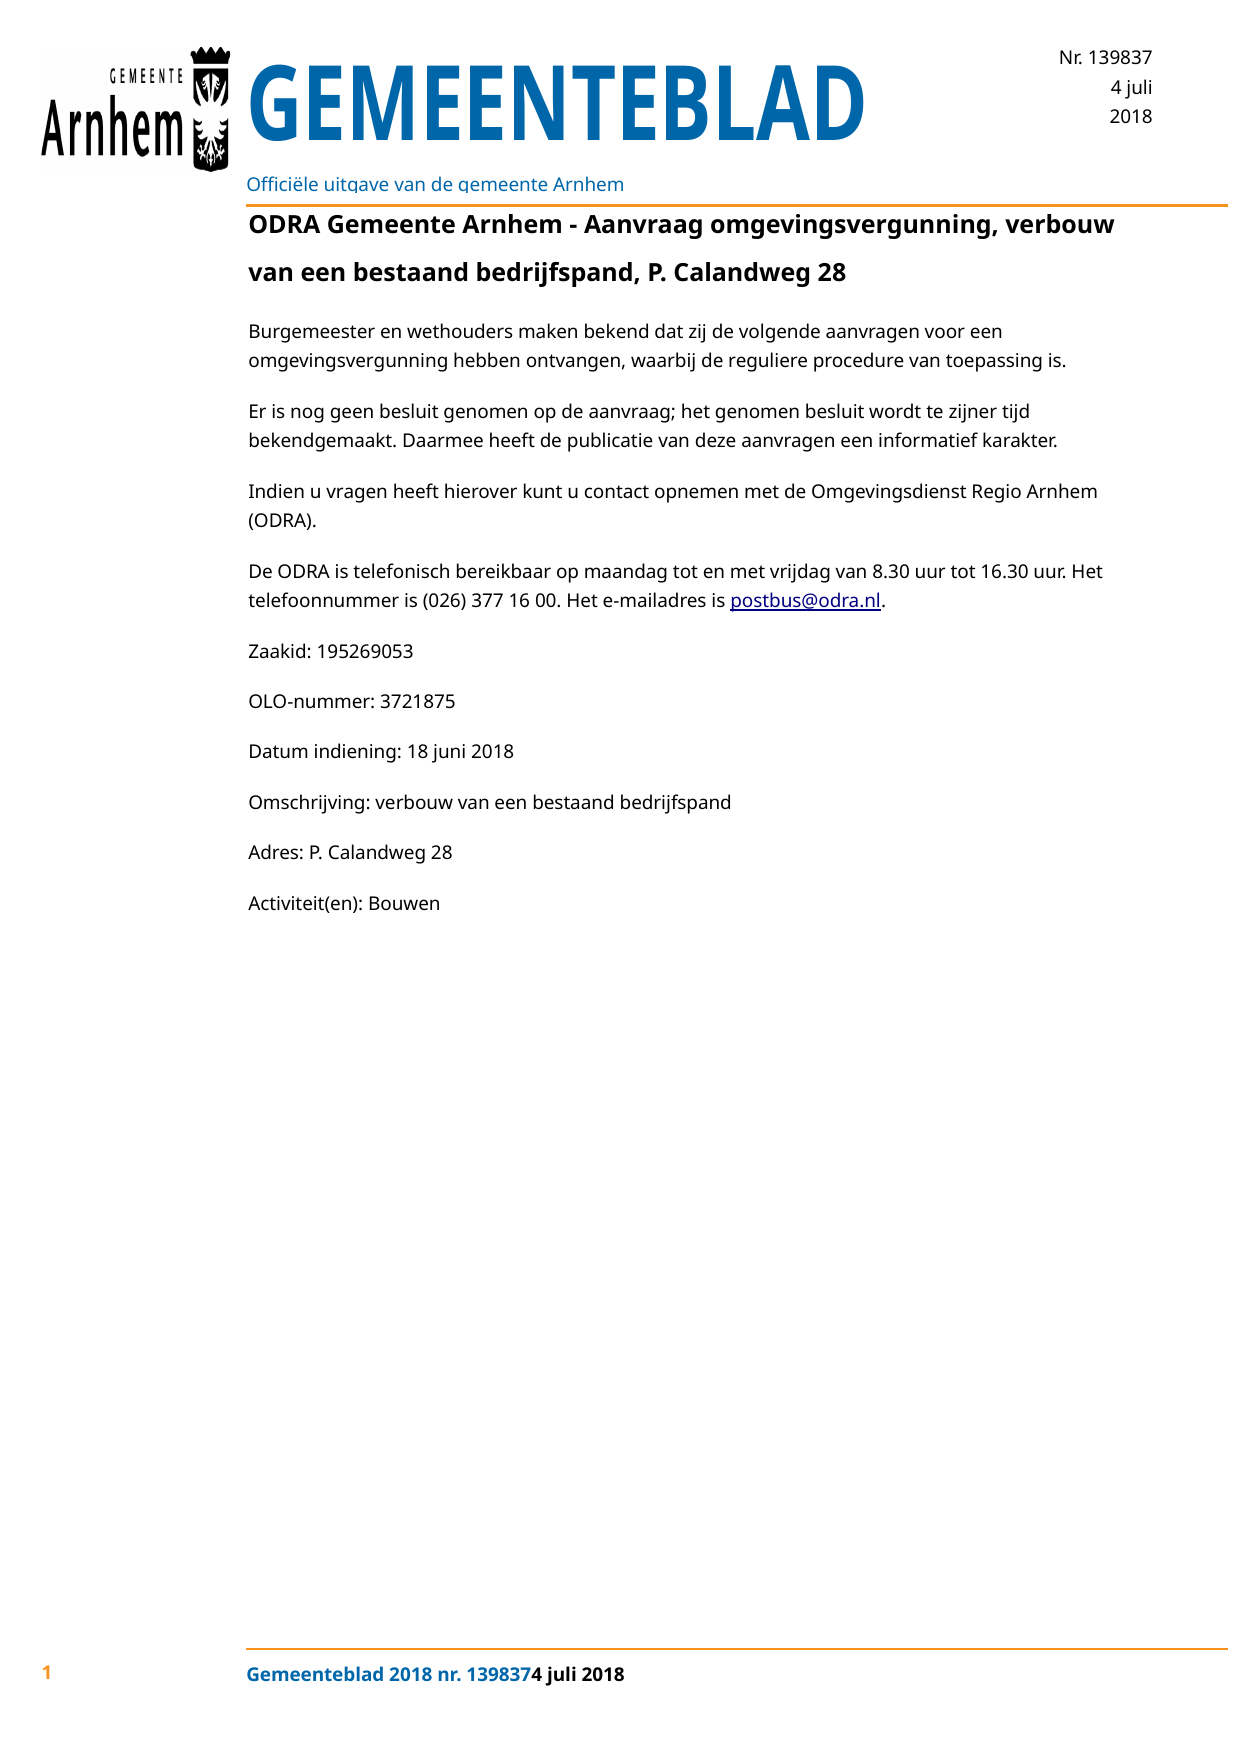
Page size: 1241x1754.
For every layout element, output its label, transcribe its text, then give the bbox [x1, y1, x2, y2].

text Zaakid: 195269053 [248, 638, 1152, 664]
text Indien u vragen heeft hierover kunt u contact opnemen met de Omgevingsdienst Regio Arnhem (ODRA). [248, 478, 1152, 533]
text OLO-nummer: 3721875 [248, 688, 1152, 714]
text Omschrijving: verbouw van een bestaand bedrijfspand [248, 789, 1152, 815]
text Burgemeester en wethouders maken bekend dat zij de volgende aanvragen voor een omgevingsvergunning hebben ontvangen, waarbij de reguliere procedure van toepassing is. [248, 318, 1152, 373]
text Activiteit(en): Bouwen [248, 890, 1152, 916]
text Er is nog geen besluit genomen op de aanvraag; het genomen besluit wordt te zijner tijd bekendgemaakt. Daarmee heeft de publicatie van deze aanvragen een informatief karakter. [248, 398, 1152, 453]
text Adres: P. Calandweg 28 [248, 839, 1152, 865]
picture [41, 47, 231, 172]
text De ODRA is telefonisch bereikbaar op maandag tot en met vrijdag van 8.30 uur tot 16.30 uur. Het telefoonnummer is (026) 377 16 00. Het e-mailadres is postbus@odra.nl. [248, 558, 1152, 613]
text ODRA Gemeente Arnhem - Aanvraag omgevingsvergunning, verbouw van een bestaand bedrijfspand, P. Calandweg 28 [248, 207, 1152, 288]
text Datum indiening: 18 juni 2018 [248, 739, 1152, 764]
